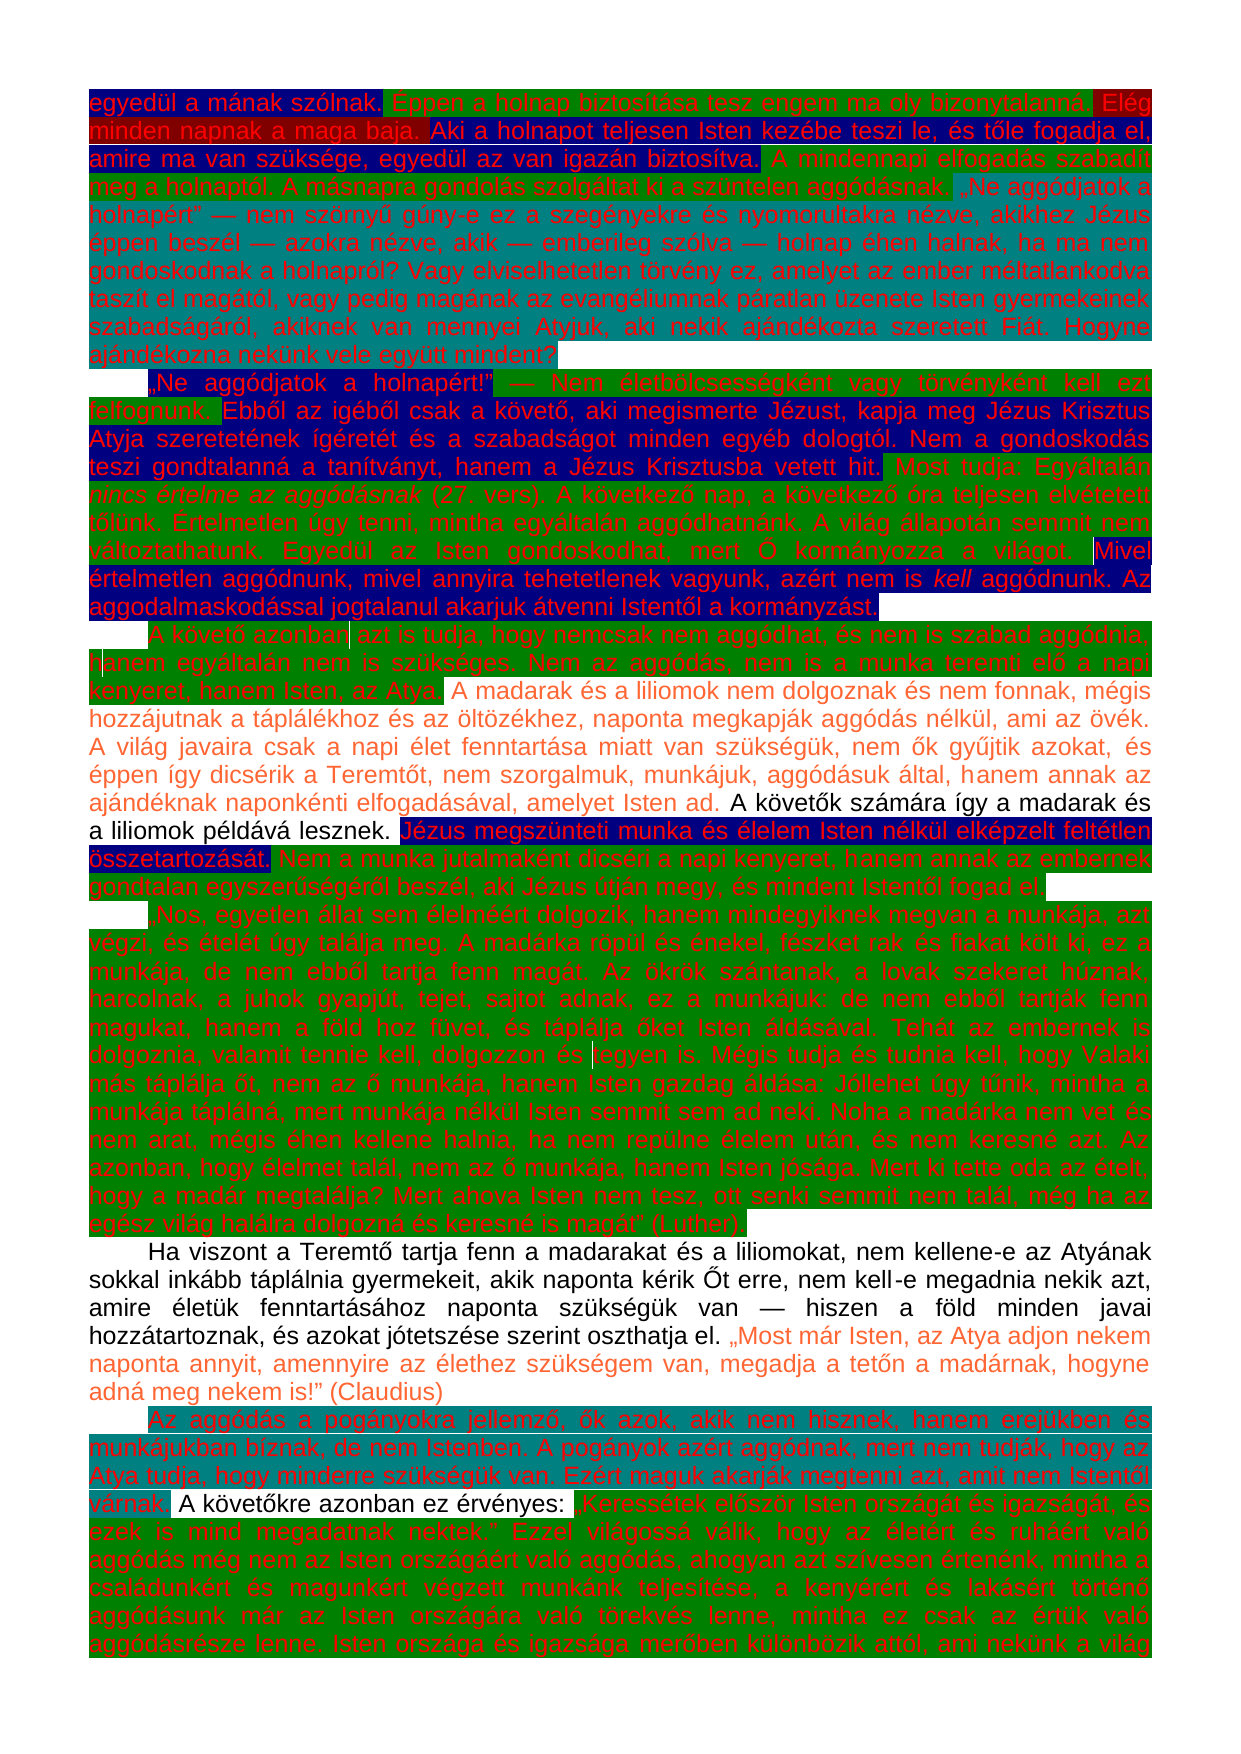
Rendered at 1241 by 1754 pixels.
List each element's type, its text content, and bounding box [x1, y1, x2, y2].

text „Ne aggódjatok a holnapért!” ― Nem életbölcsességként vagy törvényként kell ezt felfognunk. Ebből az igéből csak a követő, aki megismerte Jézust, kapja meg Jézus Krisztus Atyja szeretetének ígéretét és a szabadságot minden egyéb dologtól. Nem a gondoskodás teszi gondtalanná a tanítványt, hanem a Jézus Krisztusba vetett hit. Most tudja: Egyáltalán nincs értelme az aggódásnak (27. vers). A következő nap, a következő óra teljesen elvétetett tőlünk. Értelmetlen úgy tenni, mintha egyáltalán aggódhatnánk. A világ állapotán semmit nem változtathatunk. Egyedül az Isten gondoskodhat, mert Ő kormányozza a világot. Mivel értelmetlen aggódnunk, mivel annyira tehetetlenek vagyunk, azért nem is kell aggódnunk. Az aggodalmaskodással jogtalanul akarjuk átvenni Istentől a kormányzást. [88, 369, 1152, 621]
text Ha viszont a Teremtő tartja fenn a madarakat és a liliomokat, nem kellene‑e az Atyának sokkal inkább táplálnia gyermekeit, akik naponta kérik Őt erre, nem kell‑e megadnia nekik azt, amire életük fenntartásához naponta szükségük van ― hiszen a föld minden javai hozzátartoznak, és azokat jótetszése szerint oszthatja el. „Most már Isten, az Atya adjon nekem naponta annyit, amennyire az élethez szükségem van, megadja a tetőn a madárnak, hogyne adná meg nekem is!” (Claudius) [88, 1237, 1152, 1406]
text Az aggódás a pogányokra jellemző, ők azok, akik nem hisznek, hanem erejükben és munkájukban bíznak, de nem Istenben. A pogányok azért aggódnak, mert nem tudják, hogy az Atya tudja, hogy minderre szükségük van. Ezért maguk akarják megtenni azt, amit nem Istentől várnak. A követőkre azonban ez érvényes: „Keressétek először Isten országát és igazságát, és ezek is mind megadatnak nektek.” Ezzel világossá válik, hogy az életért és ruháért való aggódás még nem az Isten országáért való aggódás, ahogyan azt szívesen értenénk, mintha a családunkért és magunkért végzett munkánk teljesítése, a kenyérért és lakásért történő aggódásunk már az Isten országára való törekvés lenne, mintha ez csak az értük való aggódásrésze lenne. Isten országa és igazsága merőben különbözik attól, ami nekünk a világ [88, 1406, 1152, 1658]
text A követő azonban azt is tudja, hogy nemcsak nem aggódhat, és nem is szabad aggódnia, hanem egyáltalán nem is szükséges. Nem az aggódás, nem is a munka teremti elő a napi kenyeret, hanem Isten, az Atya. A madarak és a liliomok nem dolgoznak és nem fonnak, mégis hozzájutnak a táplálékhoz és az öltözékhez, naponta megkapják aggódás nélkül, ami az övék. A világ javaira csak a napi élet fenntartása miatt van szükségük, nem ők gyűjtik azokat, és éppen így dicsérik a Teremtőt, nem szorgalmuk, munkájuk, aggódásuk által, hanem annak az ajándéknak naponkénti elfogadásával, amelyet Isten ad. A követők számára így a madarak és a liliomok példává lesznek. Jézus megszünteti munka és élelem Isten nélkül elképzelt feltétlen összetartozását. Nem a munka jutalmaként dicséri a napi kenyeret, hanem annak az embernek gondtalan egyszerűségéről beszél, aki Jézus útján megy, és mindent Istentől fogad el. [88, 621, 1152, 901]
text „Nos, egyetlen állat sem élelméért dolgozik, hanem mindegyiknek megvan a munkája, azt végzi, és ételét úgy találja meg. A madárka röpül és énekel, fészket rak és fiakat költ ki, ez a munkája, de nem ebből tartja fenn magát. Az ökrök szántanak, a lovak szekeret húznak, harcolnak, a juhok gyapjút, tejet, sajtot adnak, ez a munkájuk: de nem ebből tartják fenn magukat, hanem a föld hoz füvet, és táplálja őket Isten áldásával. Tehát az embernek is dolgoznia, valamit tennie kell, dolgozzon és tegyen is. Mégis tudja és tudnia kell, hogy Valaki más táplálja őt, nem az ő munkája, hanem Isten gazdag áldása: Jóllehet úgy tűnik, mintha a munkája táplálná, mert munkája nélkül Isten semmit sem ad neki. Noha a madárka nem vet és nem arat, mégis éhen kellene halnia, ha nem repülne élelem után, és nem keresné azt. Az azonban, hogy élelmet talál, nem az ő munkája, hanem Isten jósága. Mert ki tette oda az ételt, hogy a madár megtalálja? Mert ahova Isten nem tesz, ott senki semmit nem talál, még ha az egész világ halálra dolgozná és keresné is magát” (Luther). [88, 901, 1152, 1237]
text egyedül a mának szólnak. Éppen a holnap biztosítása tesz engem ma oly bizonytalanná. Elég minden napnak a maga baja. Aki a holnapot teljesen Isten kezébe teszi le, és tőle fogadja el, amire ma van szüksége, egyedül az van igazán biztosítva. A mindennapi elfogadás szabadít meg a holnaptól. A másnapra gondolás szolgáltat ki a szüntelen aggódásnak. „Ne aggódjatok a holnapért” ― nem szörnyű gúny‑e ez a szegényekre és nyomorultakra nézve, akikhez Jézus éppen beszél ― azokra nézve, akik ― emberileg szólva ― holnap éhen halnak, ha ma nem gondoskodnak a holnapról? Vagy elviselhetetlen törvény ez, amelyet az ember méltatlankodva taszít el magától, vagy pedig magának az evangéliumnak páratlan üzenete Isten gyermekeinek szabadságáról, akiknek van mennyei Atyjuk, aki nekik ajándékozta szeretett Fiát. Hogyne ajándékozna nekünk vele együtt mindent? [88, 88, 1152, 369]
